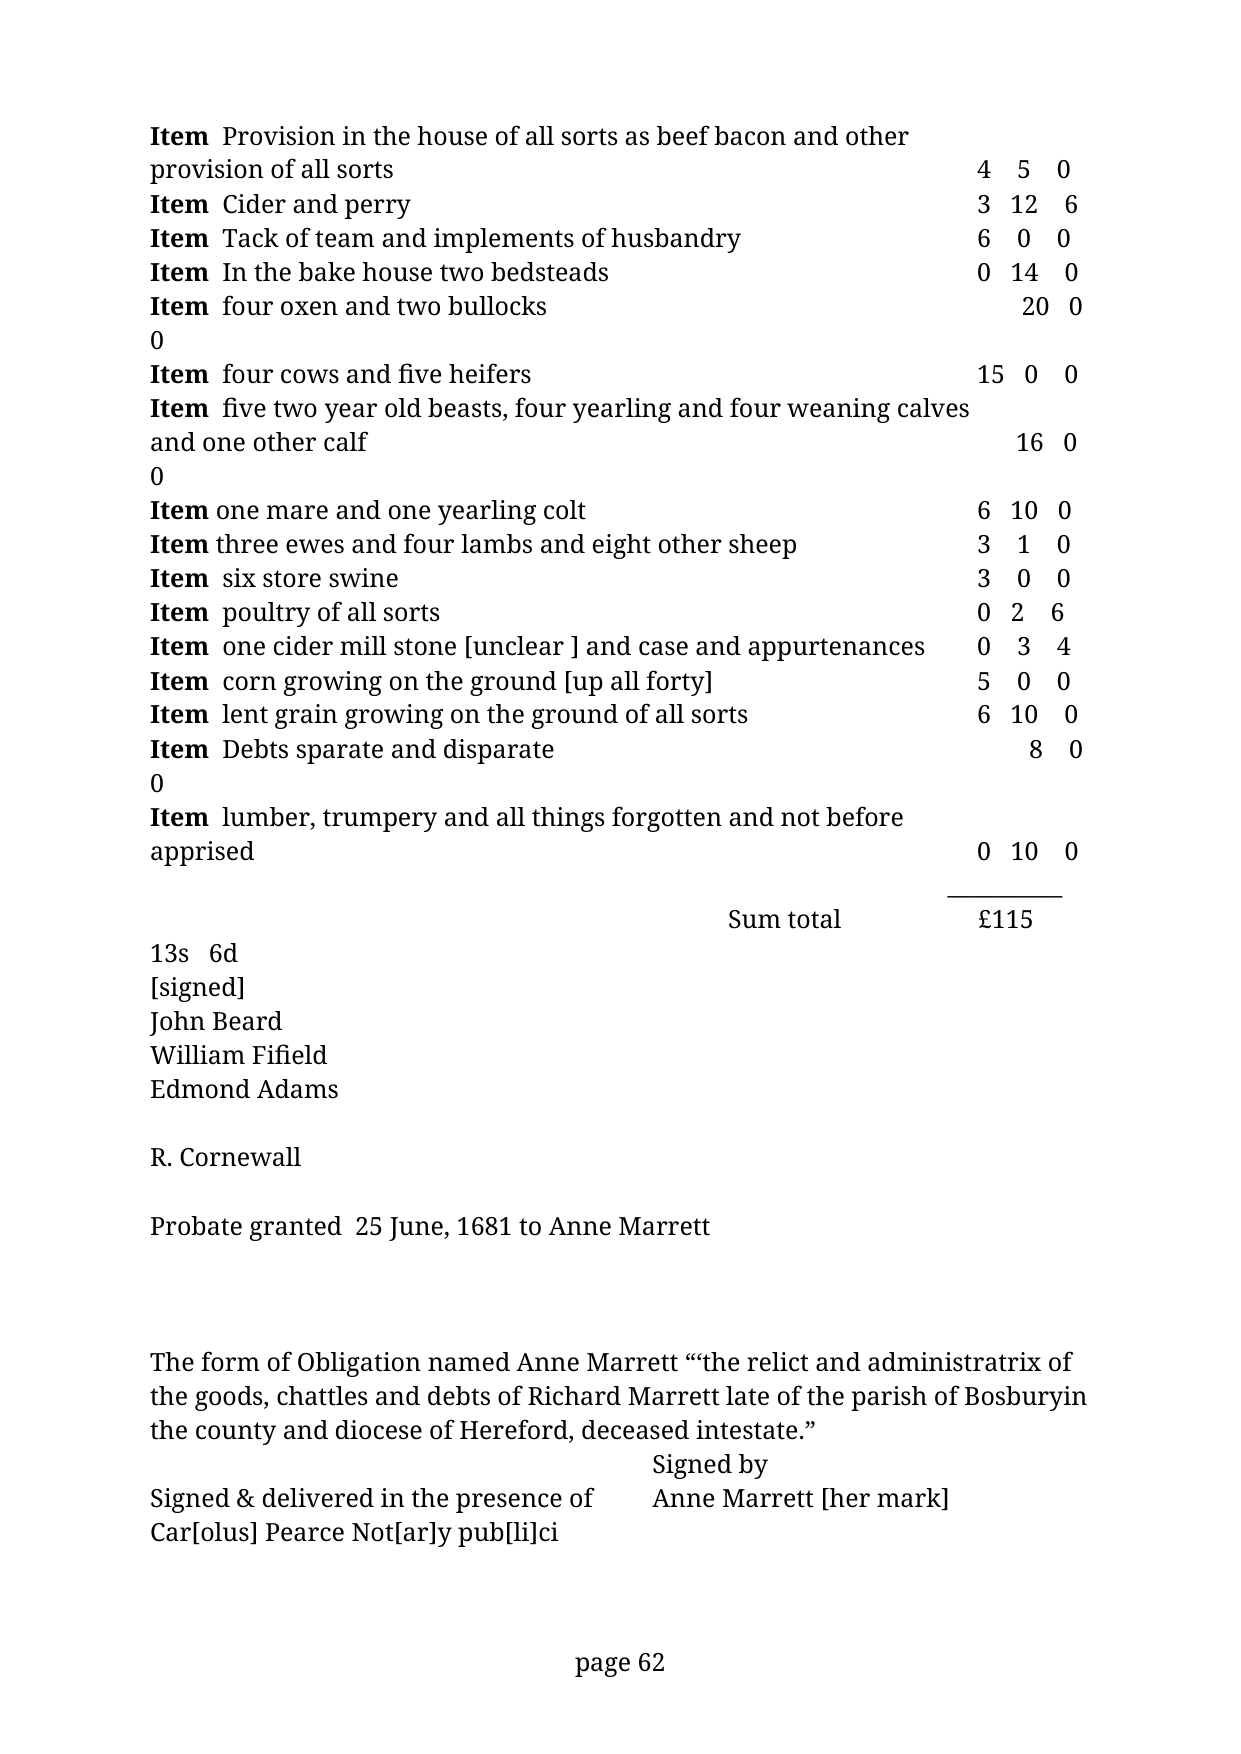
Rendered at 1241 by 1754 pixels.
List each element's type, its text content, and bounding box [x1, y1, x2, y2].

text Item Cider and perry 3 12 6 [150, 186, 1090, 220]
text __________ [150, 867, 1090, 902]
text apprised 0 10 0 [150, 833, 1090, 867]
text The form of Obligation named Anne Marrett “‘the relict and administratrix of the goods, chattles and debts of Richard Marrett late of the parish of Bosburyin the county and diocese of Hereford, deceased intestate.” [150, 1344, 1090, 1447]
text Item In the bake house two bedsteads 0 14 0 [150, 254, 1090, 288]
text Edmond Adams [150, 1072, 1090, 1106]
text Item four oxen and two bullocks 20 0 0 [150, 288, 1090, 357]
text Item one cider mill stone [unclear ] and case and appurtenances 0 3 4 [150, 629, 1090, 663]
text Item six store swine 3 0 0 [150, 561, 1090, 595]
text Item corn growing on the ground [up all forty] 5 0 0 [150, 663, 1090, 697]
text Item Debts sparate and disparate 8 0 0 [150, 731, 1090, 799]
text Item one mare and one yearling colt 6 10 0 [150, 493, 1090, 527]
text Item lumber, trumpery and all things forgotten and not before [150, 799, 1090, 833]
text Item Tack of team and implements of husbandry 6 0 0 [150, 220, 1090, 254]
text Item lent grain growing on the ground of all sorts 6 10 0 [150, 697, 1090, 731]
text Car[olus] Pearce Not[ar]y pub[li]ci [150, 1515, 1090, 1549]
text R. Cornewall [150, 1140, 1090, 1174]
text Item poultry of all sorts 0 2 6 [150, 595, 1090, 629]
text William Fifield [150, 1038, 1090, 1072]
text Sum total £115 13s 6d [150, 902, 1090, 970]
text John Beard [150, 1004, 1090, 1038]
text and one other calf 16 0 0 [150, 425, 1090, 493]
text Item five two year old beasts, four yearling and four weaning calves [150, 391, 1090, 425]
text Signed & delivered in the presence of Anne Marrett [her mark] [150, 1481, 1090, 1515]
text Probate granted 25 June, 1681 to Anne Marrett [150, 1208, 1090, 1242]
text Item four cows and five heifers 15 0 0 [150, 357, 1090, 391]
text Item three ewes and four lambs and eight other sheep 3 1 0 [150, 527, 1090, 561]
text provision of all sorts 4 5 0 [150, 152, 1090, 186]
text Signed by [150, 1447, 1090, 1481]
text Item Provision in the house of all sorts as beef bacon and other [150, 118, 1090, 152]
text [signed] [150, 970, 1090, 1004]
